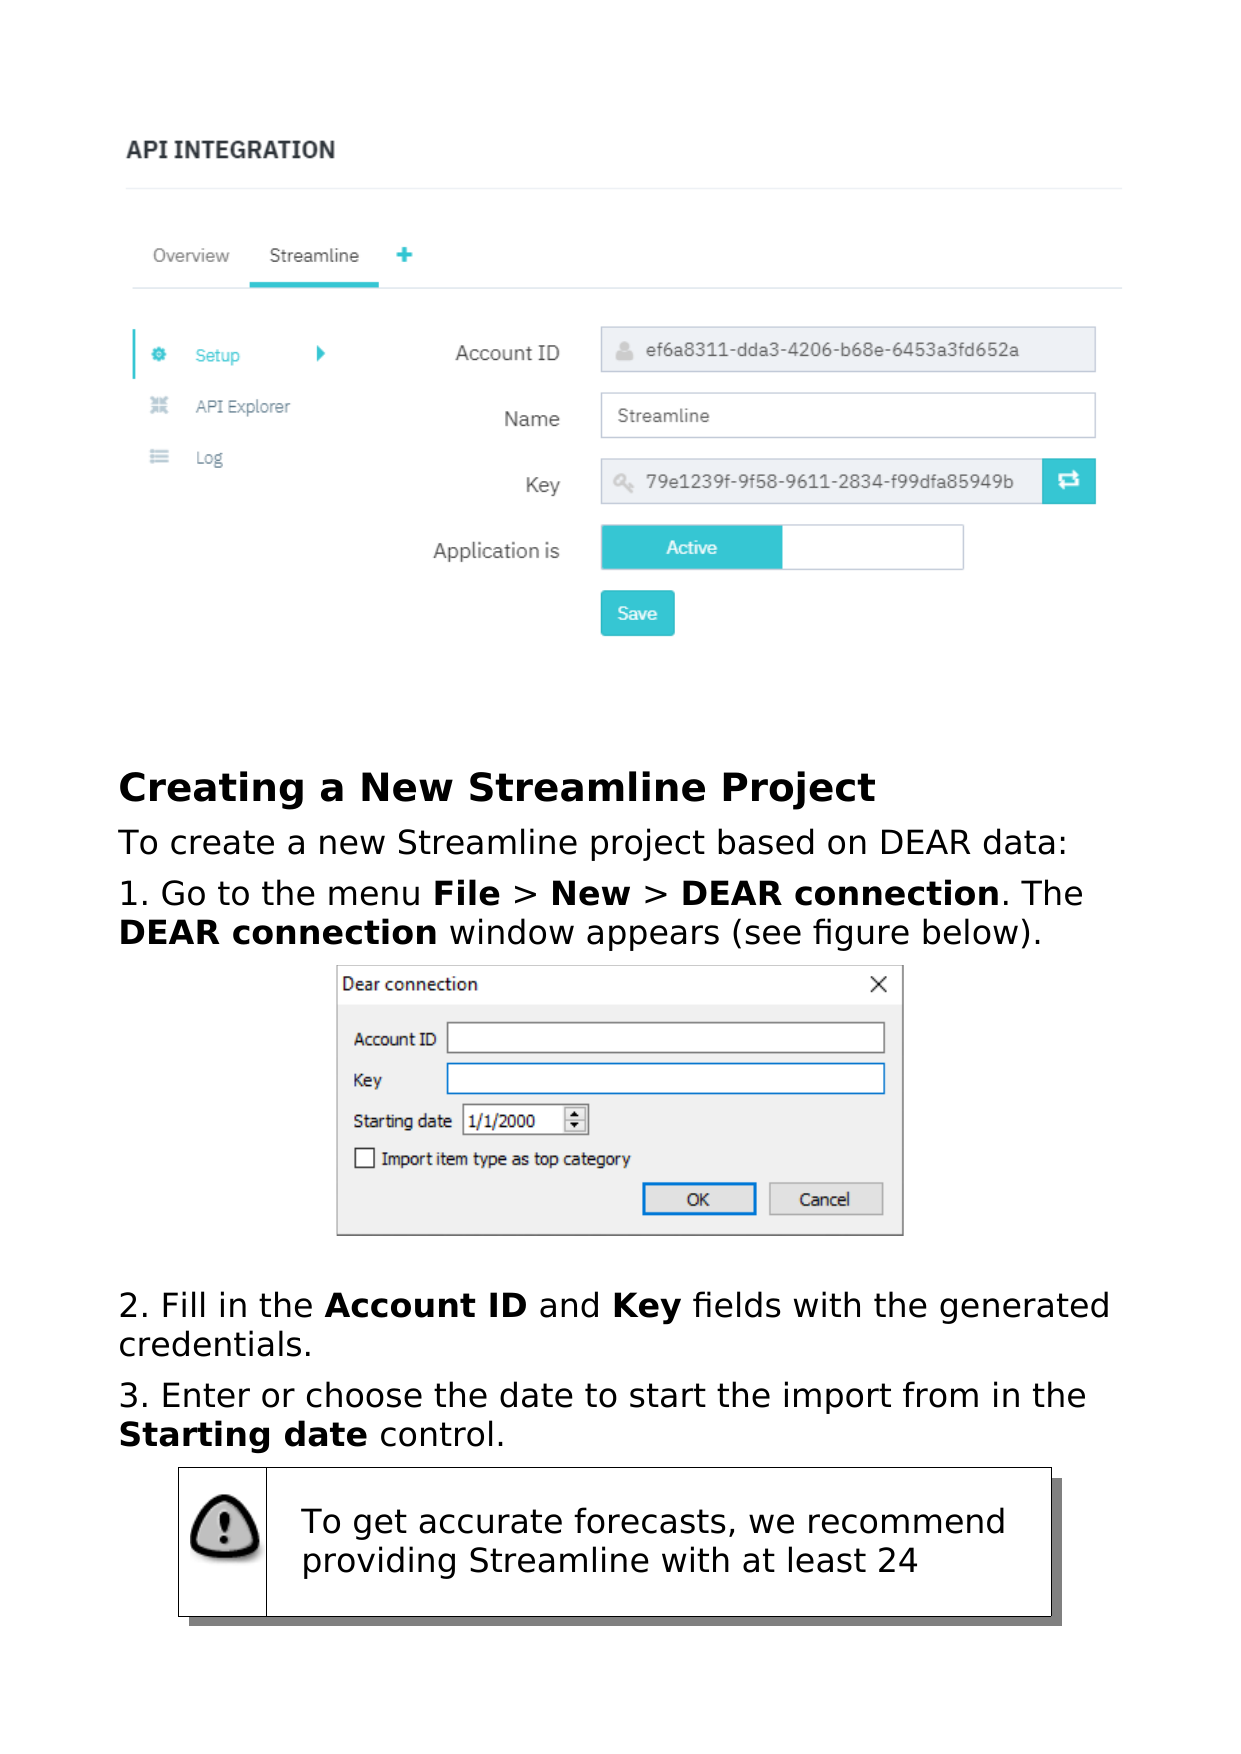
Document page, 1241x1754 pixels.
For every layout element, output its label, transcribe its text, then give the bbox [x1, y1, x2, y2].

text 2. Fill in the Account ID and Key fields with the generated credentials. [118, 1287, 1122, 1364]
text To create a new Streamline project based on DEAR data: [118, 823, 1122, 862]
picture [336, 965, 904, 1236]
picture [118, 118, 1123, 690]
text 3. Enter or choose the date to start the import from in the Starting date control. [118, 1377, 1122, 1454]
table_header [179, 1468, 266, 1616]
text 1. Go to the menu File > New > DEAR connection. The DEAR connection window appears (see figure below). [118, 875, 1122, 952]
table_header To get accurate forecasts, we recommend providing Streamline with at least 24 [267, 1468, 1051, 1616]
picture [190, 1490, 266, 1566]
subtitle Creating a New Streamline Project [118, 766, 1122, 811]
